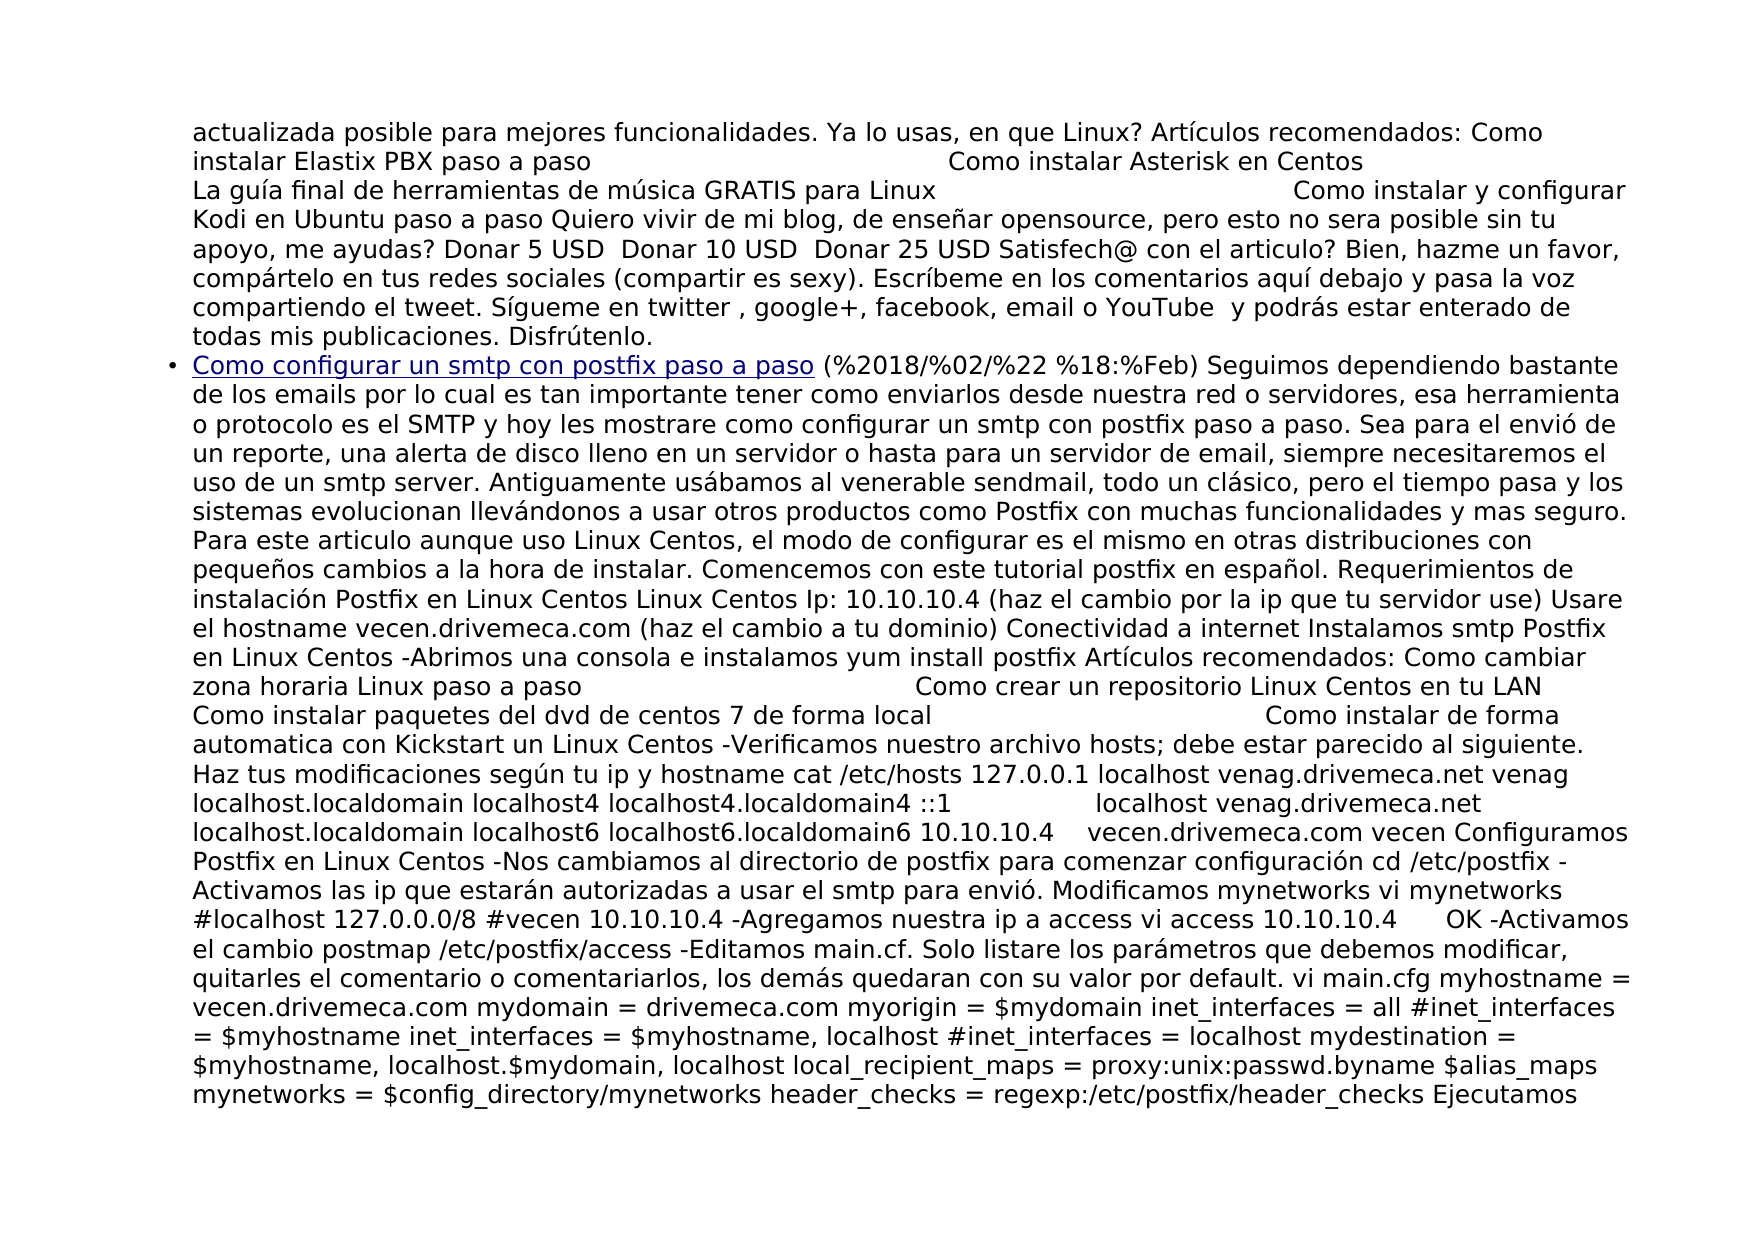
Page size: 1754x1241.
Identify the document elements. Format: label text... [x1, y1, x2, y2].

list actualizada posible para mejores funcionalidades. Ya lo usas, en que Linux? Artículos recomendados: Como instalar Elastix PBX paso a paso Como instalar Asterisk en Centos La guía final de herramientas de música GRATIS para Linux Como instalar y configurar Kodi en Ubuntu paso a paso Quiero vivir de mi blog, de enseñar opensource, pero esto no sera posible sin tu apoyo, me ayudas? Donar 5 USD Donar 10 USD Donar 25 USD Satisfech@ con el articulo? Bien, hazme un favor, compártelo en tus redes sociales (compartir es sexy). Escríbeme en los comentarios aquí debajo y pasa la voz compartiendo el tweet. Sígueme en twitter , google+, facebook, email o YouTube y podrás estar enterado de todas mis publicaciones. Disfrútenlo. [177, 118, 1636, 351]
list Como configurar un smtp con postfix paso a paso (%2018/%02/%22 %18:%Feb) Seguimos dependiendo bastante de los emails por lo cual es tan importante tener como enviarlos desde nuestra red o servidores, esa herramienta o protocolo es el SMTP y hoy les mostrare como configurar un smtp con postfix paso a paso. Sea para el envió de un reporte, una alerta de disco lleno en un servidor o hasta para un servidor de email, siempre necesitaremos el uso de un smtp server. Antiguamente usábamos al venerable sendmail, todo un clásico, pero el tiempo pasa y los sistemas evolucionan llevándonos a usar otros productos como Postfix con muchas funcionalidades y mas seguro. Para este articulo aunque uso Linux Centos, el modo de configurar es el mismo en otras distribuciones con pequeños cambios a la hora de instalar. Comencemos con este tutorial postfix en español. Requerimientos de instalación Postfix en Linux Centos Linux Centos Ip: 10.10.10.4 (haz el cambio por la ip que tu servidor use) Usare el hostname vecen.drivemeca.com (haz el cambio a tu dominio) Conectividad a internet Instalamos smtp Postfix en Linux Centos -Abrimos una consola e instalamos yum install postfix Artículos recomendados: Como cambiar zona horaria Linux paso a paso Como crear un repositorio Linux Centos en tu LAN Como instalar paquetes del dvd de centos 7 de forma local Como instalar de forma automatica con Kickstart un Linux Centos -Verificamos nuestro archivo hosts; debe estar parecido al siguiente. Haz tus modificaciones según tu ip y hostname cat /etc/hosts 127.0.0.1 localhost venag.drivemeca.net venag localhost.localdomain localhost4 localhost4.localdomain4 ::1 localhost venag.drivemeca.net localhost.localdomain localhost6 localhost6.localdomain6 10.10.10.4 vecen.drivemeca.com vecen Configuramos Postfix en Linux Centos -Nos cambiamos al directorio de postfix para comenzar configuración cd /etc/postfix -Activamos las ip que estarán autorizadas a usar el smtp para envió. Modificamos mynetworks vi mynetworks #localhost 127.0.0.0/8 #vecen 10.10.10.4 -Agregamos nuestra ip a access vi access 10.10.10.4 OK -Activamos el cambio postmap /etc/postfix/access -Editamos main.cf. Solo listare los parámetros que debemos modificar, quitarles el comentario o comentariarlos, los demás quedaran con su valor por default. vi main.cfg myhostname = vecen.drivemeca.com mydomain = drivemeca.com myorigin = $mydomain inet_interfaces = all #inet_interfaces = $myhostname inet_interfaces = $myhostname, localhost #inet_interfaces = localhost mydestination = $myhostname, localhost.$mydomain, localhost local_recipient_maps = proxy:unix:passwd.byname $alias_maps mynetworks = $config_directory/mynetworks header_checks = regexp:/etc/postfix/header_checks Ejecutamos [177, 351, 1636, 1110]
